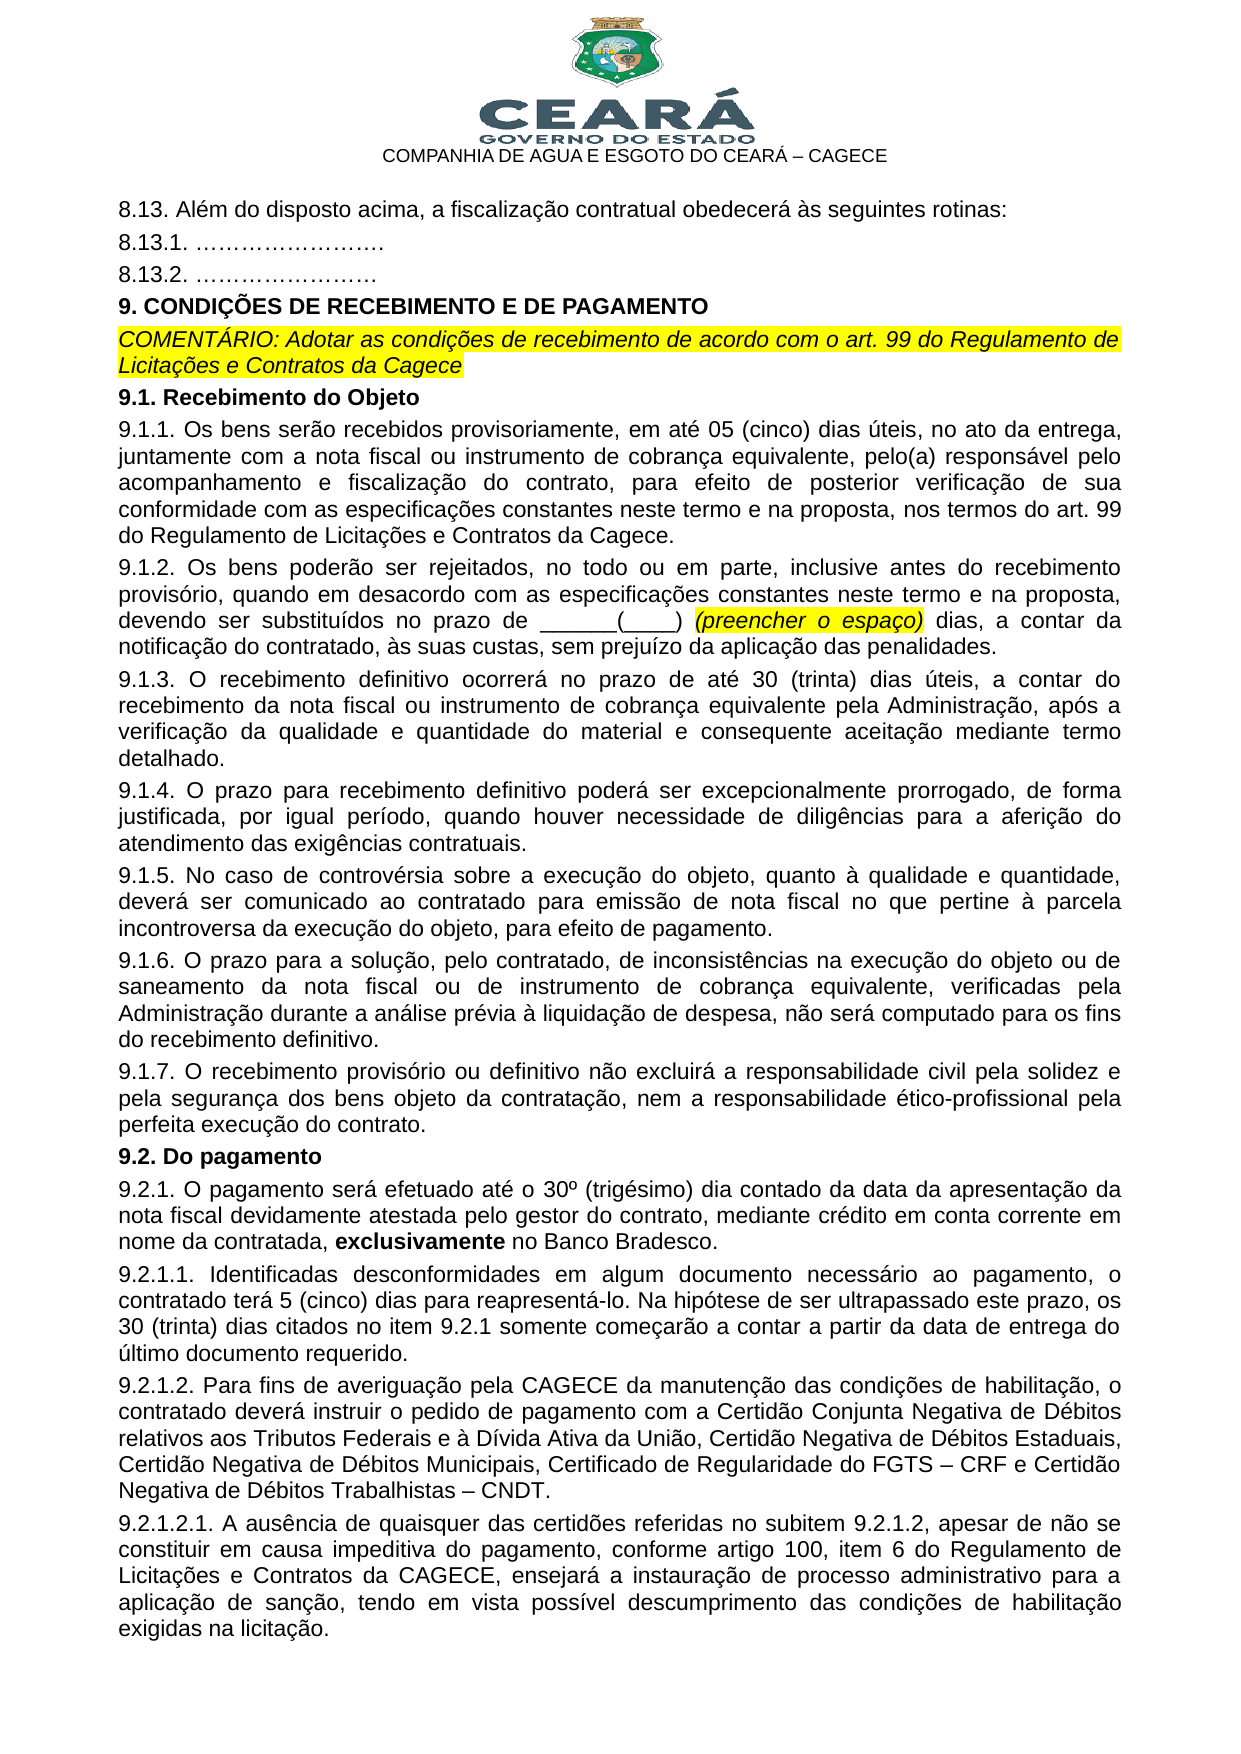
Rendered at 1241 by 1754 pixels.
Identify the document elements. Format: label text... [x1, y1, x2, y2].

text 9.1.1. Os bens serão recebidos provisoriamente, em até 05 (cinco) dias úteis, no ato da entrega, juntamente com a nota fiscal ou instrumento de cobrança equivalente, pelo(a) responsável pelo acompanhamento e fiscalização do contrato, para efeito de posterior verificação de sua conformidade com as especificações constantes neste termo e na proposta, nos termos do art. 99 do Regulamento de Licitações e Contratos da Cagece. [118, 416, 1122, 548]
text 9.2.1.2. Para fins de averiguação pela CAGECE da manutenção das condições de habilitação, o contratado deverá instruir o pedido de pagamento com a Certidão Conjunta Negativa de Débitos relativos aos Tributos Federais e à Dívida Ativa da União, Certidão Negativa de Débitos Estaduais, Certidão Negativa de Débitos Municipais, Certificado de Regularidade do FGTS – CRF e Certidão Negativa de Débitos Trabalhistas – CNDT. [118, 1372, 1122, 1504]
text 9.1.2. Os bens poderão ser rejeitados, no todo ou em parte, inclusive antes do recebimento provisório, quando em desacordo com as especificações constantes neste termo e na proposta, devendo ser substituídos no prazo de ______(____) (preencher o espaço) dias, a contar da notificação do contratado, às suas custas, sem prejuízo da aplicação das penalidades. [118, 554, 1122, 659]
text 9.1.3. O recebimento definitivo ocorrerá no prazo de até 30 (trinta) dias úteis, a contar do recebimento da nota fiscal ou instrumento de cobrança equivalente pela Administração, após a verificação da qualidade e quantidade do material e consequente aceitação mediante termo detalhado. [118, 666, 1122, 771]
text 9.2. Do pagamento [118, 1143, 1122, 1169]
text 8.13.1. ……………………. [118, 229, 1122, 255]
text 9.1.4. O prazo para recebimento definitivo poderá ser excepcionalmente prorrogado, de forma justificada, por igual período, quando houver necessidade de diligências para a aferição do atendimento das exigências contratuais. [118, 777, 1122, 856]
text 9.1.7. O recebimento provisório ou definitivo não excluirá a responsabilidade civil pela solidez e pela segurança dos bens objeto da contratação, nem a responsabilidade ético-profissional pela perfeita execução do contrato. [118, 1058, 1122, 1137]
text COMENTÁRIO: Adotar as condições de recebimento de acordo com o art. 99 do Regulamento de Licitações e Contratos da Cagece [118, 326, 1122, 378]
picture [453, 12, 782, 148]
text 9.2.1.1. Identificadas desconformidades em algum documento necessário ao pagamento, o contratado terá 5 (cinco) dias para reapresentá-lo. Na hipótese de ser ultrapassado este prazo, os 30 (trinta) dias citados no item 9.2.1 somente começarão a contar a partir da data de entrega do último documento requerido. [118, 1261, 1122, 1366]
text 8.13. Além do disposto acima, a fiscalização contratual obedecerá às seguintes rotinas: [118, 196, 1122, 223]
text 9. CONDIÇÕES DE RECEBIMENTO E DE PAGAMENTO [118, 293, 1122, 319]
text 9.1. Recebimento do Objeto [118, 384, 1122, 411]
text 9.2.1. O pagamento será efetuado até o 30º (trigésimo) dia contado da data da apresentação da nota fiscal devidamente atestada pelo gestor do contrato, mediante crédito em conta corrente em nome da contratada, exclusivamente no Banco Bradesco. [118, 1176, 1122, 1254]
text 9.1.6. O prazo para a solução, pelo contratado, de inconsistências na execução do objeto ou de saneamento da nota fiscal ou de instrumento de cobrança equivalente, verificadas pela Administração durante a análise prévia à liquidação de despesa, não será computado para os fins do recebimento definitivo. [118, 947, 1122, 1052]
text 9.1.5. No caso de controvérsia sobre a execução do objeto, quanto à qualidade e quantidade, deverá ser comunicado ao contratado para emissão de nota fiscal no que pertine à parcela incontroversa da execução do objeto, para efeito de pagamento. [118, 862, 1122, 941]
text 9.2.1.2.1. A ausência de quaisquer das certidões referidas no subitem 9.2.1.2, apesar de não se constituir em causa impeditiva do pagamento, conforme artigo 100, item 6 do Regulamento de Licitações e Contratos da CAGECE, ensejará a instauração de processo administrativo para a aplicação de sanção, tendo em vista possível descumprimento das condições de habilitação exigidas na licitação. [118, 1509, 1122, 1641]
text 8.13.2. …………………… [118, 261, 1122, 287]
